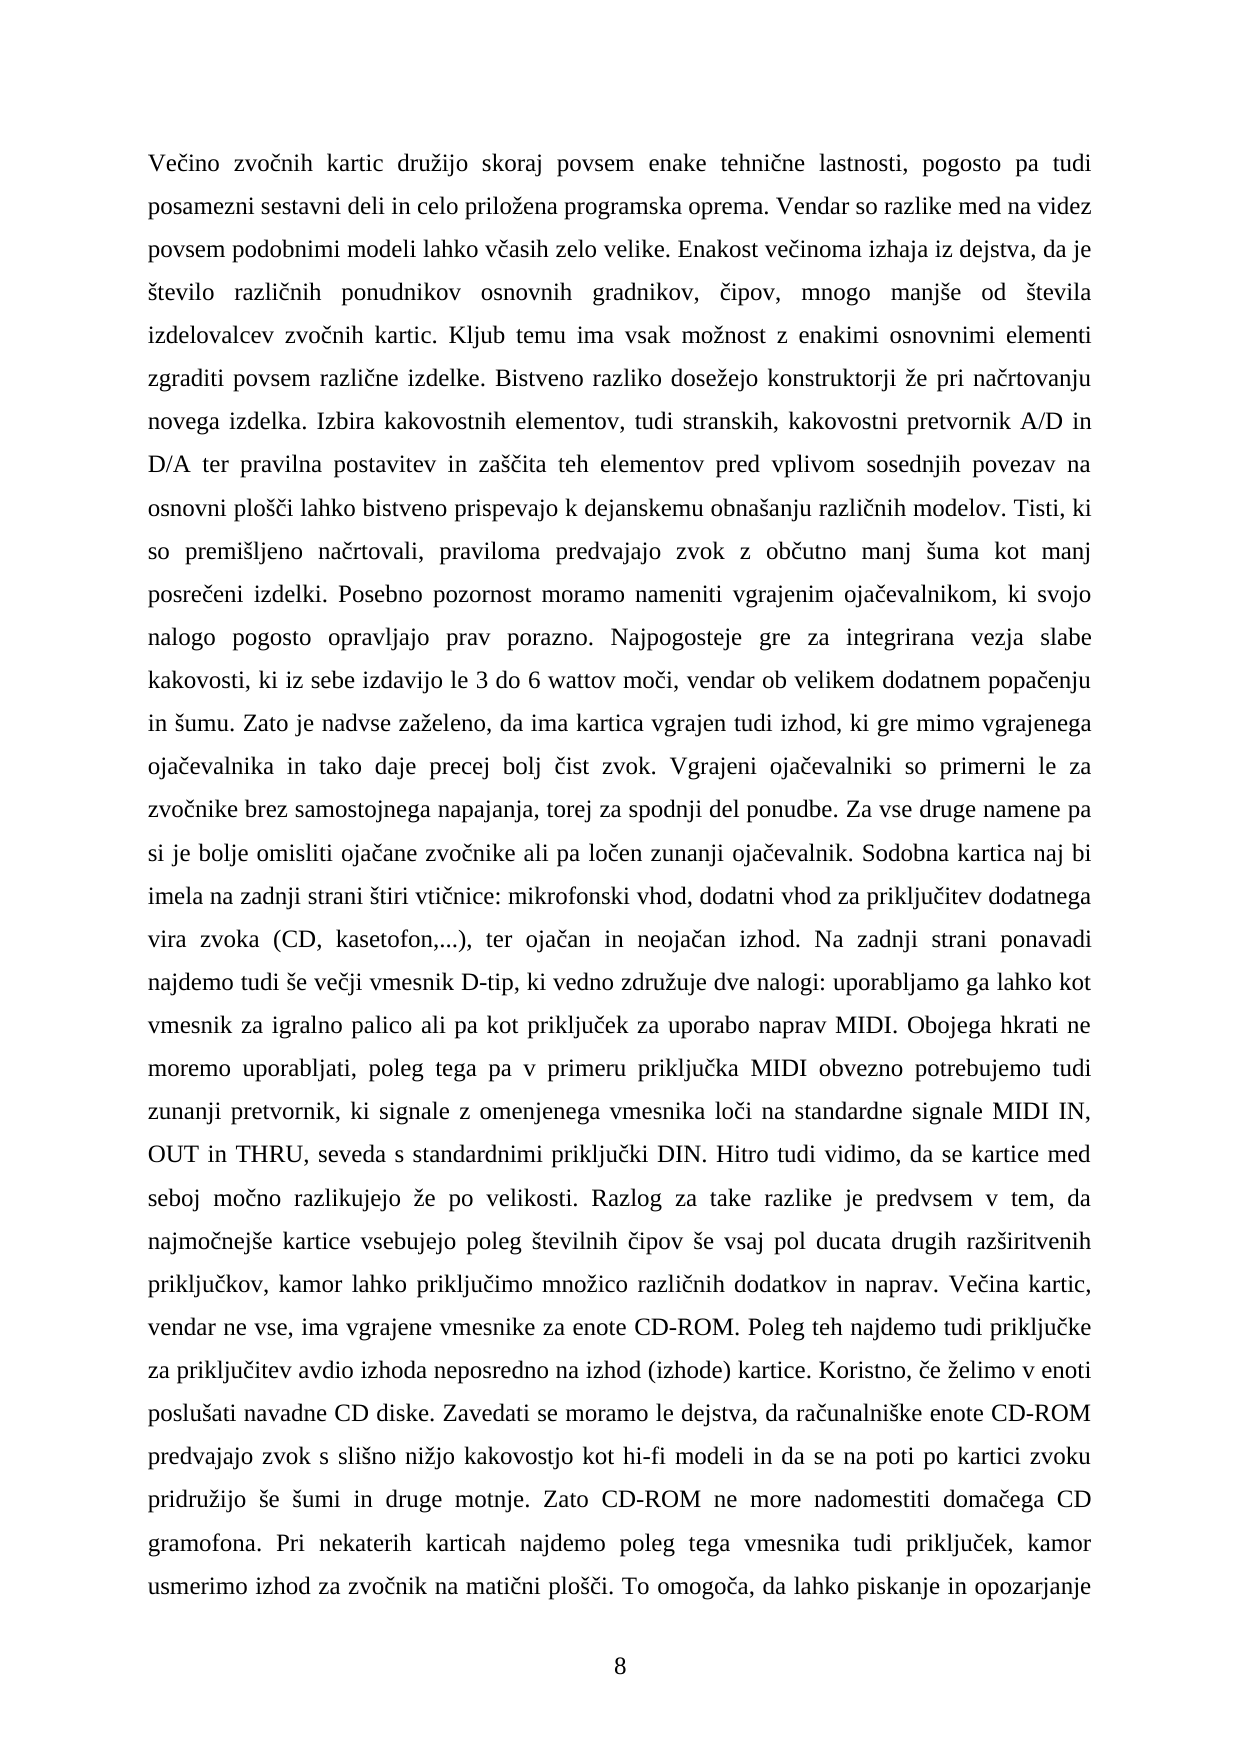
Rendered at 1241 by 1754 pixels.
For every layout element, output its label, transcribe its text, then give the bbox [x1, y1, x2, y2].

text Večino zvočnih kartic družijo skoraj povsem enake tehnične lastnosti, pogosto pa tudi posamezni sestavni deli in celo priložena programska oprema. Vendar so razlike med na videz povsem podobnimi modeli lahko včasih zelo velike. Enakost večinoma izhaja iz dejstva, da je število različnih ponudnikov osnovnih gradnikov, čipov, mnogo manjše od števila izdelovalcev zvočnih kartic. Kljub temu ima vsak možnost z enakimi osnovnimi elementi zgraditi povsem različne izdelke. Bistveno razliko dosežejo konstruktorji že pri načrtovanju novega izdelka. Izbira kakovostnih elementov, tudi stranskih, kakovostni pretvornik A/D in D/A ter pravilna postavitev in zaščita teh elementov pred vplivom sosednjih povezav na osnovni plošči lahko bistveno prispevajo k dejanskemu obnašanju različnih modelov. Tisti, ki so premišljeno načrtovali, praviloma predvajajo zvok z občutno manj šuma kot manj posrečeni izdelki. Posebno pozornost moramo nameniti vgrajenim ojačevalnikom, ki svojo nalogo pogosto opravljajo prav porazno. Najpogosteje gre za integrirana vezja slabe kakovosti, ki iz sebe izdavijo le 3 do 6 wattov moči, vendar ob velikem dodatnem popačenju in šumu. Zato je nadvse zaželeno, da ima kartica vgrajen tudi izhod, ki gre mimo vgrajenega ojačevalnika in tako daje precej bolj čist zvok. Vgrajeni ojačevalniki so primerni le za zvočnike brez samostojnega napajanja, torej za spodnji del ponudbe. Za vse druge namene pa si je bolje omisliti ojačane zvočnike ali pa ločen zunanji ojačevalnik. Sodobna kartica naj bi imela na zadnji strani štiri vtičnice: mikrofonski vhod, dodatni vhod za priključitev dodatnega vira zvoka (CD, kasetofon,...), ter ojačan in neojačan izhod. Na zadnji strani ponavadi najdemo tudi še večji vmesnik D-tip, ki vedno združuje dve nalogi: uporabljamo ga lahko kot vmesnik za igralno palico ali pa kot priključek za uporabo naprav MIDI. Obojega hkrati ne moremo uporabljati, poleg tega pa v primeru priključka MIDI obvezno potrebujemo tudi zunanji pretvornik, ki signale z omenjenega vmesnika loči na standardne signale MIDI IN, OUT in THRU, seveda s standardnimi priključki DIN. Hitro tudi vidimo, da se kartice med seboj močno razlikujejo že po velikosti. Razlog za take razlike je predvsem v tem, da najmočnejše kartice vsebujejo poleg številnih čipov še vsaj pol ducata drugih razširitvenih priključkov, kamor lahko priključimo množico različnih dodatkov in naprav. Večina kartic, vendar ne vse, ima vgrajene vmesnike za enote CD-ROM. Poleg teh najdemo tudi priključke za priključitev avdio izhoda neposredno na izhod (izhode) kartice. Koristno, če želimo v enoti poslušati navadne CD diske. Zavedati se moramo le dejstva, da računalniške enote CD-ROM predvajajo zvok s slišno nižjo kakovostjo kot hi-fi modeli in da se na poti po kartici zvoku pridružijo še šumi in druge motnje. Zato CD-ROM ne more nadomestiti domačega CD gramofona. Pri nekaterih karticah najdemo poleg tega vmesnika tudi priključek, kamor usmerimo izhod za zvočnik na matični plošči. To omogoča, da lahko piskanje in opozarjanje [148, 148, 1092, 1599]
